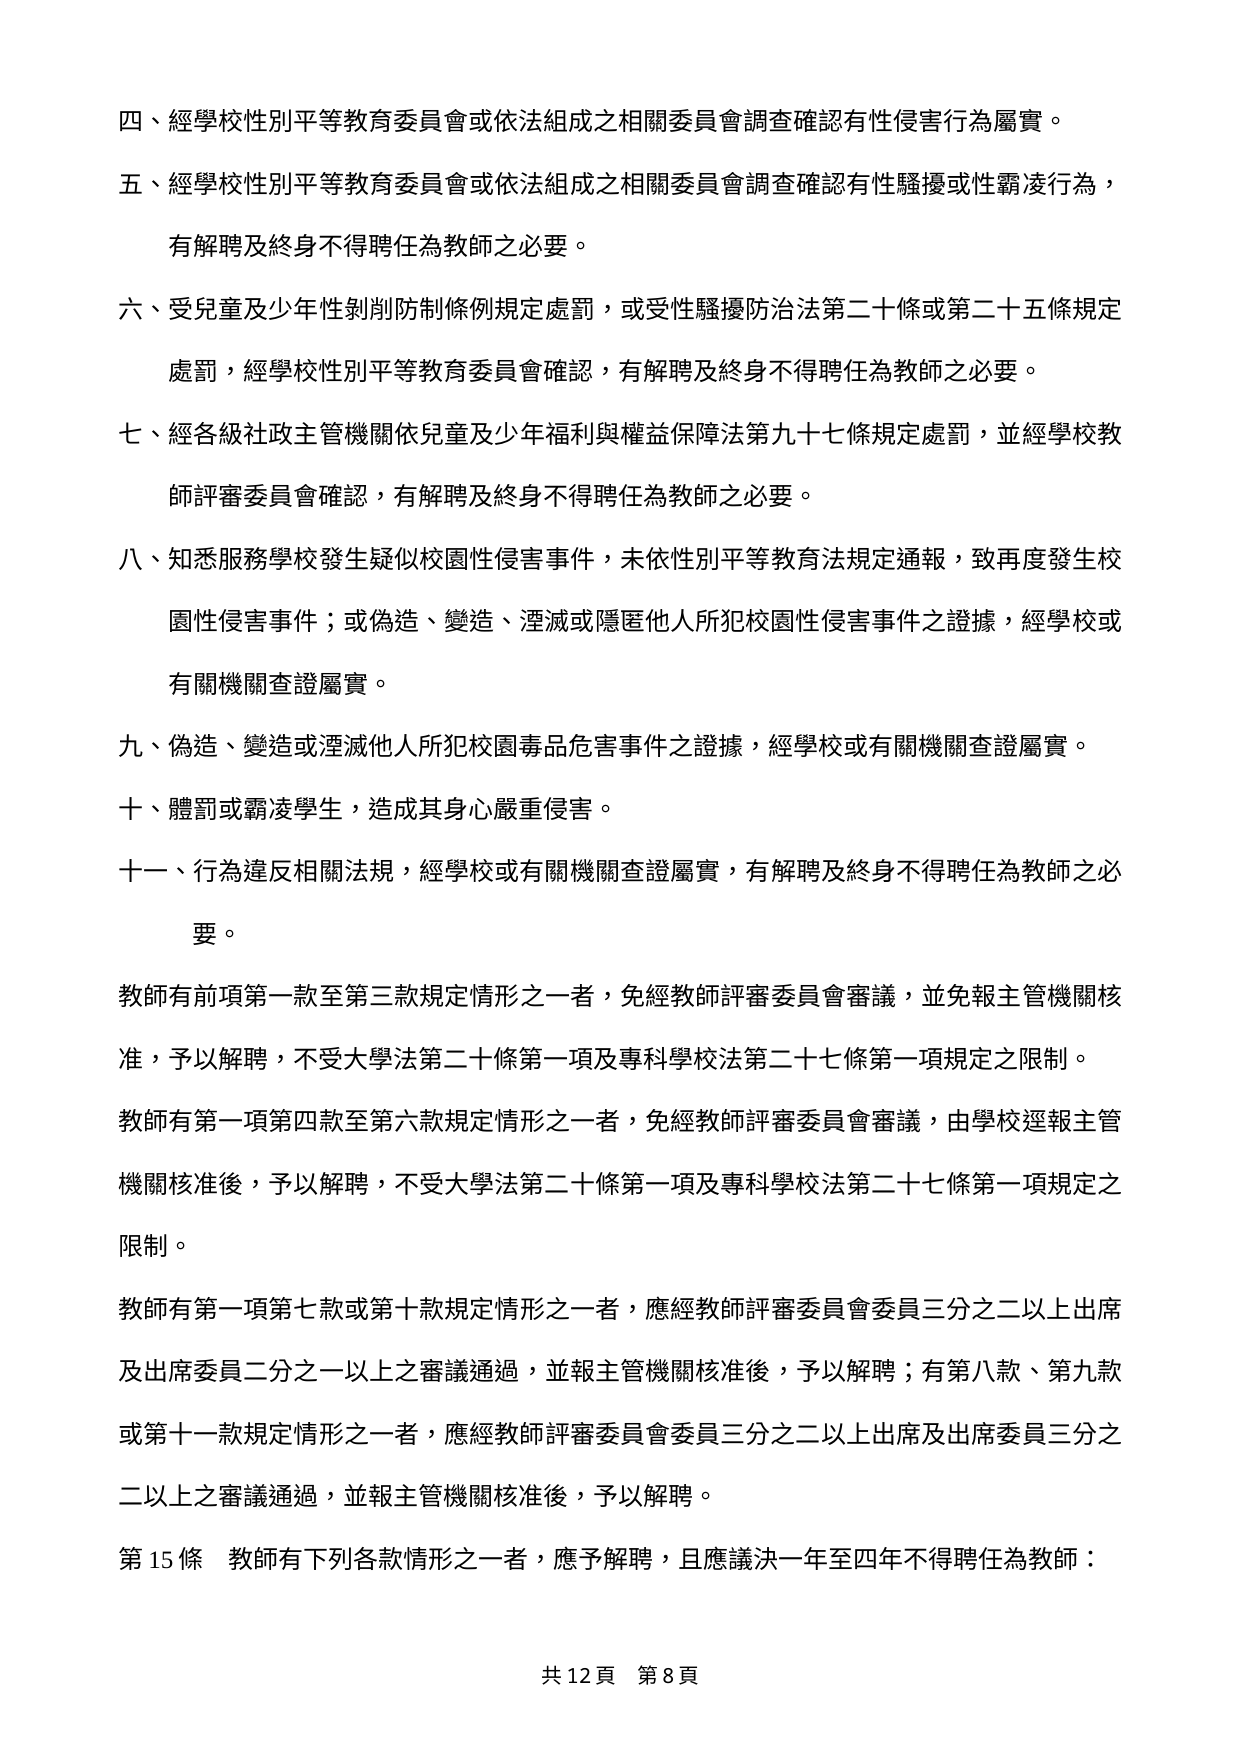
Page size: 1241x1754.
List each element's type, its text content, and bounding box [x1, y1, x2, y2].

text 七、經各級社政主管機關依兒童及少年福利與權益保障法第九十七條規定處罰，並經學校教師評審委員會確認，有解聘及終身不得聘任為教師之必要。 [118, 391, 1122, 516]
text 教師有前項第一款至第三款規定情形之一者，免經教師評審委員會審議，並免報主管機關核准，予以解聘，不受大學法第二十條第一項及專科學校法第二十七條第一項規定之限制。 [118, 953, 1122, 1078]
text 教師有第一項第四款至第六款規定情形之一者，免經教師評審委員會審議，由學校逕報主管機關核准後，予以解聘，不受大學法第二十條第一項及專科學校法第二十七條第一項規定之限制。 [118, 1078, 1122, 1266]
text 八、知悉服務學校發生疑似校園性侵害事件，未依性別平等教育法規定通報，致再度發生校園性侵害事件；或偽造、變造、湮滅或隱匿他人所犯校園性侵害事件之證據，經學校或有關機關查證屬實。 [118, 516, 1122, 703]
text 十一、行為違反相關法規，經學校或有關機關查證屬實，有解聘及終身不得聘任為教師之必要。 [118, 828, 1122, 953]
text 六、受兒童及少年性剝削防制條例規定處罰，或受性騷擾防治法第二十條或第二十五條規定處罰，經學校性別平等教育委員會確認，有解聘及終身不得聘任為教師之必要。 [118, 266, 1122, 391]
text 五、經學校性別平等教育委員會或依法組成之相關委員會調查確認有性騷擾或性霸凌行為，有解聘及終身不得聘任為教師之必要。 [118, 141, 1122, 266]
text 第15條 教師有下列各款情形之一者，應予解聘，且應議決一年至四年不得聘任為教師： [118, 1516, 1122, 1578]
text 教師有第一項第七款或第十款規定情形之一者，應經教師評審委員會委員三分之二以上出席及出席委員二分之一以上之審議通過，並報主管機關核准後，予以解聘；有第八款、第九款或第十一款規定情形之一者，應經教師評審委員會委員三分之二以上出席及出席委員三分之二以上之審議通過，並報主管機關核准後，予以解聘。 [118, 1266, 1122, 1516]
text 四、經學校性別平等教育委員會或依法組成之相關委員會調查確認有性侵害行為屬實。 [118, 78, 1122, 141]
text 九、偽造、變造或湮滅他人所犯校園毒品危害事件之證據，經學校或有關機關查證屬實。 [118, 703, 1122, 766]
text 十、體罰或霸凌學生，造成其身心嚴重侵害。 [118, 766, 1122, 828]
